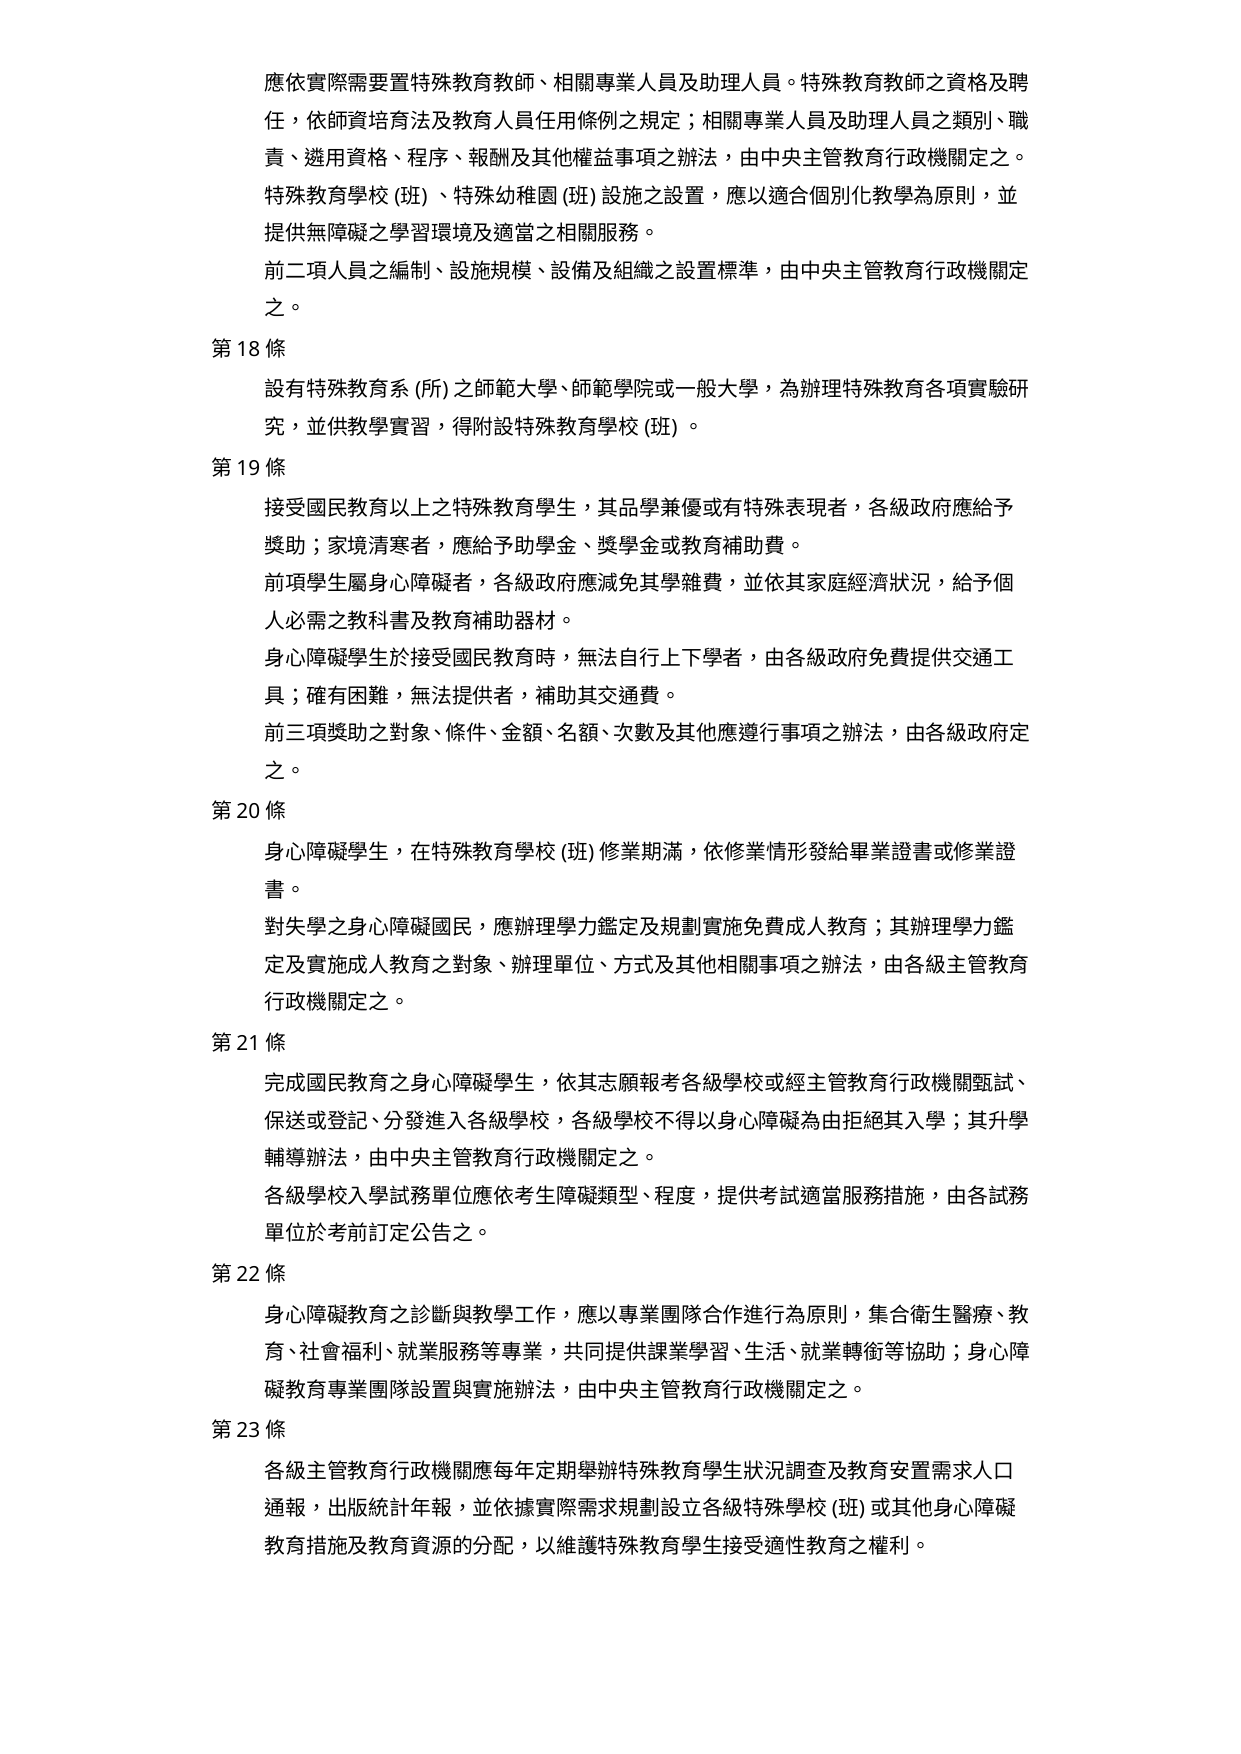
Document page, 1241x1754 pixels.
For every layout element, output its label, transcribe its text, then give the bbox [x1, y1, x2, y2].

table_cell 身心障礙學生，在特殊教育學校 (班) 修業期滿，依修業情形發給畢業證書或修業證書。 對失學之身心障礙國民，應辦理學力鑑定及規劃實施免費成人教育；其辦理學力鑑定及實施成人教育之對象、辦理單位、方式及其他相關事項之辦法，由各級主管教育行政機關定之。 [263, 830, 1031, 1021]
table_cell [209, 1293, 263, 1408]
table_cell 各級主管教育行政機關應每年定期舉辦特殊教育學生狀況調查及教育安置需求人口通報，出版統計年報，並依據實際需求規劃設立各級特殊學校 (班) 或其他身心障礙教育措施及教育資源的分配，以維護特殊教育學生接受適性教育之權利。 [263, 1449, 1031, 1564]
table_cell [209, 830, 263, 1021]
table_cell [209, 1061, 263, 1252]
table_cell 接受國民教育以上之特殊教育學生，其品學兼優或有特殊表現者，各級政府應給予獎助；家境清寒者，應給予助學金、獎學金或教育補助費。 前項學生屬身心障礙者，各級政府應減免其學雜費，並依其家庭經濟狀況，給予個人必需之教科書及教育補助器材。 身心障礙學生於接受國民教育時，無法自行上下學者，由各級政府免費提供交通工具；確有困難，無法提供者，補助其交通費。 前三項獎助之對象、條件、金額、名額、次數及其他應遵行事項之辦法，由各級政府定之。 [263, 486, 1031, 789]
table_cell [209, 486, 263, 789]
table_cell [209, 1449, 263, 1564]
table_cell [209, 61, 263, 327]
table_cell [209, 368, 263, 446]
table_cell 第 22 條 [209, 1252, 1031, 1293]
table_cell 第 19 條 [209, 446, 1031, 486]
table_cell 第 23 條 [209, 1408, 1031, 1449]
table_cell 身心障礙教育之診斷與教學工作，應以專業團隊合作進行為原則，集合衛生醫療、教育、社會福利、就業服務等專業，共同提供課業學習、生活、就業轉銜等協助；身心障礙教育專業團隊設置與實施辦法，由中央主管教育行政機關定之。 [263, 1293, 1031, 1408]
table_cell 第 18 條 [209, 327, 1031, 368]
table_cell 第 20 條 [209, 790, 1031, 830]
table_cell 設有特殊教育系 (所) 之師範大學、師範學院或一般大學，為辦理特殊教育各項實驗研究，並供教學實習，得附設特殊教育學校 (班) 。 [263, 368, 1031, 446]
table_cell 完成國民教育之身心障礙學生，依其志願報考各級學校或經主管教育行政機關甄試、保送或登記、分發進入各級學校，各級學校不得以身心障礙為由拒絕其入學；其升學輔導辦法，由中央主管教育行政機關定之。 各級學校入學試務單位應依考生障礙類型、程度，提供考試適當服務措施，由各試務單位於考前訂定公告之。 [263, 1061, 1031, 1252]
table_cell 第 21 條 [209, 1021, 1031, 1061]
table_cell 應依實際需要置特殊教育教師、相關專業人員及助理人員。特殊教育教師之資格及聘任，依師資培育法及教育人員任用條例之規定；相關專業人員及助理人員之類別、職責、遴用資格、程序、報酬及其他權益事項之辦法，由中央主管教育行政機關定之。 特殊教育學校 (班) 、特殊幼稚園 (班) 設施之設置，應以適合個別化教學為原則，並提供無障礙之學習環境及適當之相關服務。 前二項人員之編制、設施規模、設備及組織之設置標準，由中央主管教育行政機關定之。 [263, 61, 1031, 327]
